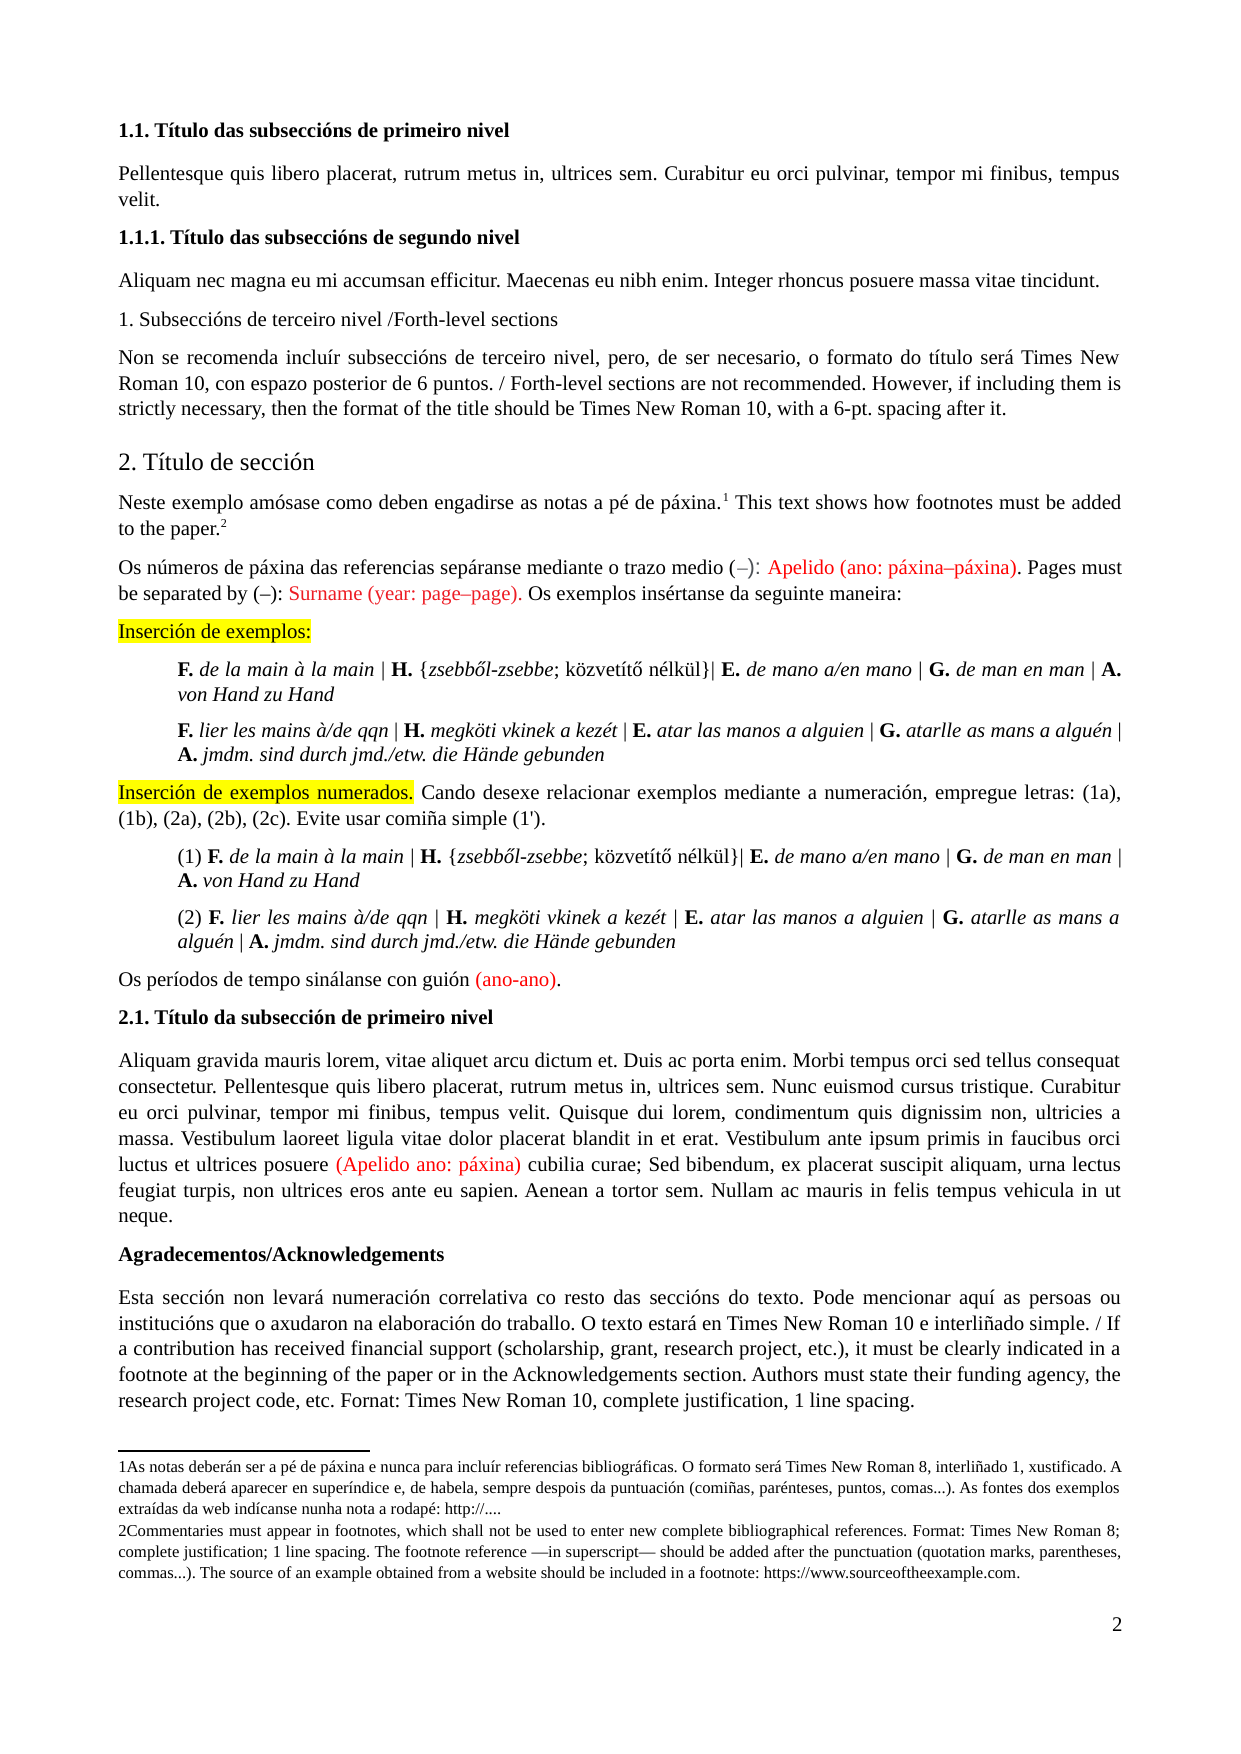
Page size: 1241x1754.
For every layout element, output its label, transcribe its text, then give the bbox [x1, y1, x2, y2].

text (2) F. lier les mains à/de qqn | H. megköti vkinek a kezét | E. atar las manos a alguien | G. atarlle as mans a alguén | A. jmdm. sind durch jmd./etw. die Hände gebunden [177, 905, 1122, 953]
text Commentaries must appear in footnotes, which shall not be used to enter new complete bibliographical references. Format: Times New Roman 8; complete justification; 1 line spacing. The footnote reference —in superscript— should be added after the punctuation (quotation marks, parentheses, commas...). The source of an example obtained from a website should be included in a footnote: https://www.sourceoftheexample.com. [118, 1521, 1122, 1582]
text Os períodos de tempo sinálanse con guión (ano-ano). [118, 967, 1122, 991]
text Inserción de exemplos numerados. Cando desexe relacionar exemplos mediante a numeración, empregue letras: (1a), (1b), (2a), (2b), (2c). Evite usar comiña simple (1'). [118, 780, 1122, 830]
text (1) F. de la main à la main | H. {zsebből-zsebbe; közvetítő nélkül}| E. de mano a/en mano | G. de man en man | A. von Hand zu Hand [177, 844, 1122, 892]
text Agradecementos/Acknowledgements [118, 1242, 1122, 1266]
subtitle 1. Subseccións de terceiro nivel /Forth-level sections [118, 306, 1122, 331]
text Aliquam gravida mauris lorem, vitae aliquet arcu dictum et. Duis ac porta enim. Morbi tempus orci sed tellus consequat consectetur. Pellentesque quis libero placerat, rutrum metus in, ultrices sem. Nunc euismod cursus tristique. Curabitur eu orci pulvinar, tempor mi finibus, tempus velit. Quisque dui lorem, condimentum quis dignissim non, ultricies a massa. Vestibulum laoreet ligula vitae dolor placerat blandit in et erat. Vestibulum ante ipsum primis in faucibus orci luctus et ultrices posuere (Apelido ano: páxina) cubilia curae; Sed bibendum, ex placerat suscipit aliquam, urna lectus feugiat turpis, non ultrices eros ante eu sapien. Aenean a tortor sem. Nullam ac mauris in felis tempus vehicula in ut neque. [118, 1048, 1122, 1227]
text F. lier les mains à/de qqn | H. megköti vkinek a kezét | E. atar las manos a alguien | G. atarlle as mans a alguén | A. jmdm. sind durch jmd./etw. die Hände gebunden [177, 718, 1122, 766]
subtitle 1.1. Título das subseccións de primeiro nivel [118, 118, 1122, 142]
subtitle 2.1. Título da subsección de primeiro nivel [118, 1005, 1122, 1029]
text Aliquam nec magna eu mi accumsan efficitur. Maecenas eu nibh enim. Integer rhoncus posuere massa vitae tincidunt. [118, 268, 1122, 292]
text As notas deberán ser a pé de páxina e nunca para incluír referencias bibliográficas. O formato será Times New Roman 8, interliñado 1, xustificado. A chamada deberá aparecer en superíndice e, de habela, sempre despois da puntuación (comiñas, parénteses, puntos, comas...). As fontes dos exemplos extraídas da web indícanse nunha nota a rodapé: http://.... [118, 1457, 1122, 1518]
text F. de la main à la main | H. {zsebből-zsebbe; közvetítő nélkül}| E. de mano a/en mano | G. de man en man | A. von Hand zu Hand [177, 657, 1122, 706]
text Non se recomenda incluír subseccións de terceiro nivel, pero, de ser necesario, o formato do título será Times New Roman 10, con espazo posterior de 6 puntos. / Forth-level sections are not recommended. However, if including them is strictly necessary, then the format of the title should be Times New Roman 10, with a 6-pt. spacing after it. [118, 345, 1122, 420]
text Inserción de exemplos: [118, 619, 1122, 643]
text Neste exemplo amósase como deben engadirse as notas a pé de páxina. This text shows how footnotes must be added to the paper. [118, 490, 1122, 540]
subtitle 1.1.1. Título das subseccións de segundo nivel [118, 225, 1122, 249]
text Pellentesque quis libero placerat, rutrum metus in, ultrices sem. Curabitur eu orci pulvinar, tempor mi finibus, tempus velit. [118, 161, 1122, 211]
text Os números de páxina das referencias sepáranse mediante o trazo medio (–): Apelido (ano: páxina–páxina). Pages must be separated by (–): Surname (year: page–page). Os exemplos insértanse da seguinte maneira: [118, 554, 1122, 605]
text Esta sección non levará numeración correlativa co resto das seccións do texto. Pode mencionar aquí as persoas ou institucións que o axudaron na elaboración do traballo. O texto estará en Times New Roman 10 e interliñado simple. / If a contribution has received financial support (scholarship, grant, research project, etc.), it must be clearly indicated in a footnote at the beginning of the paper or in the Acknowledgements section. Authors must state their funding agency, the research project code, etc. Fornat: Times New Roman 10, complete justification, 1 line spacing. [118, 1284, 1122, 1412]
text 2. Título de sección [118, 447, 1122, 476]
